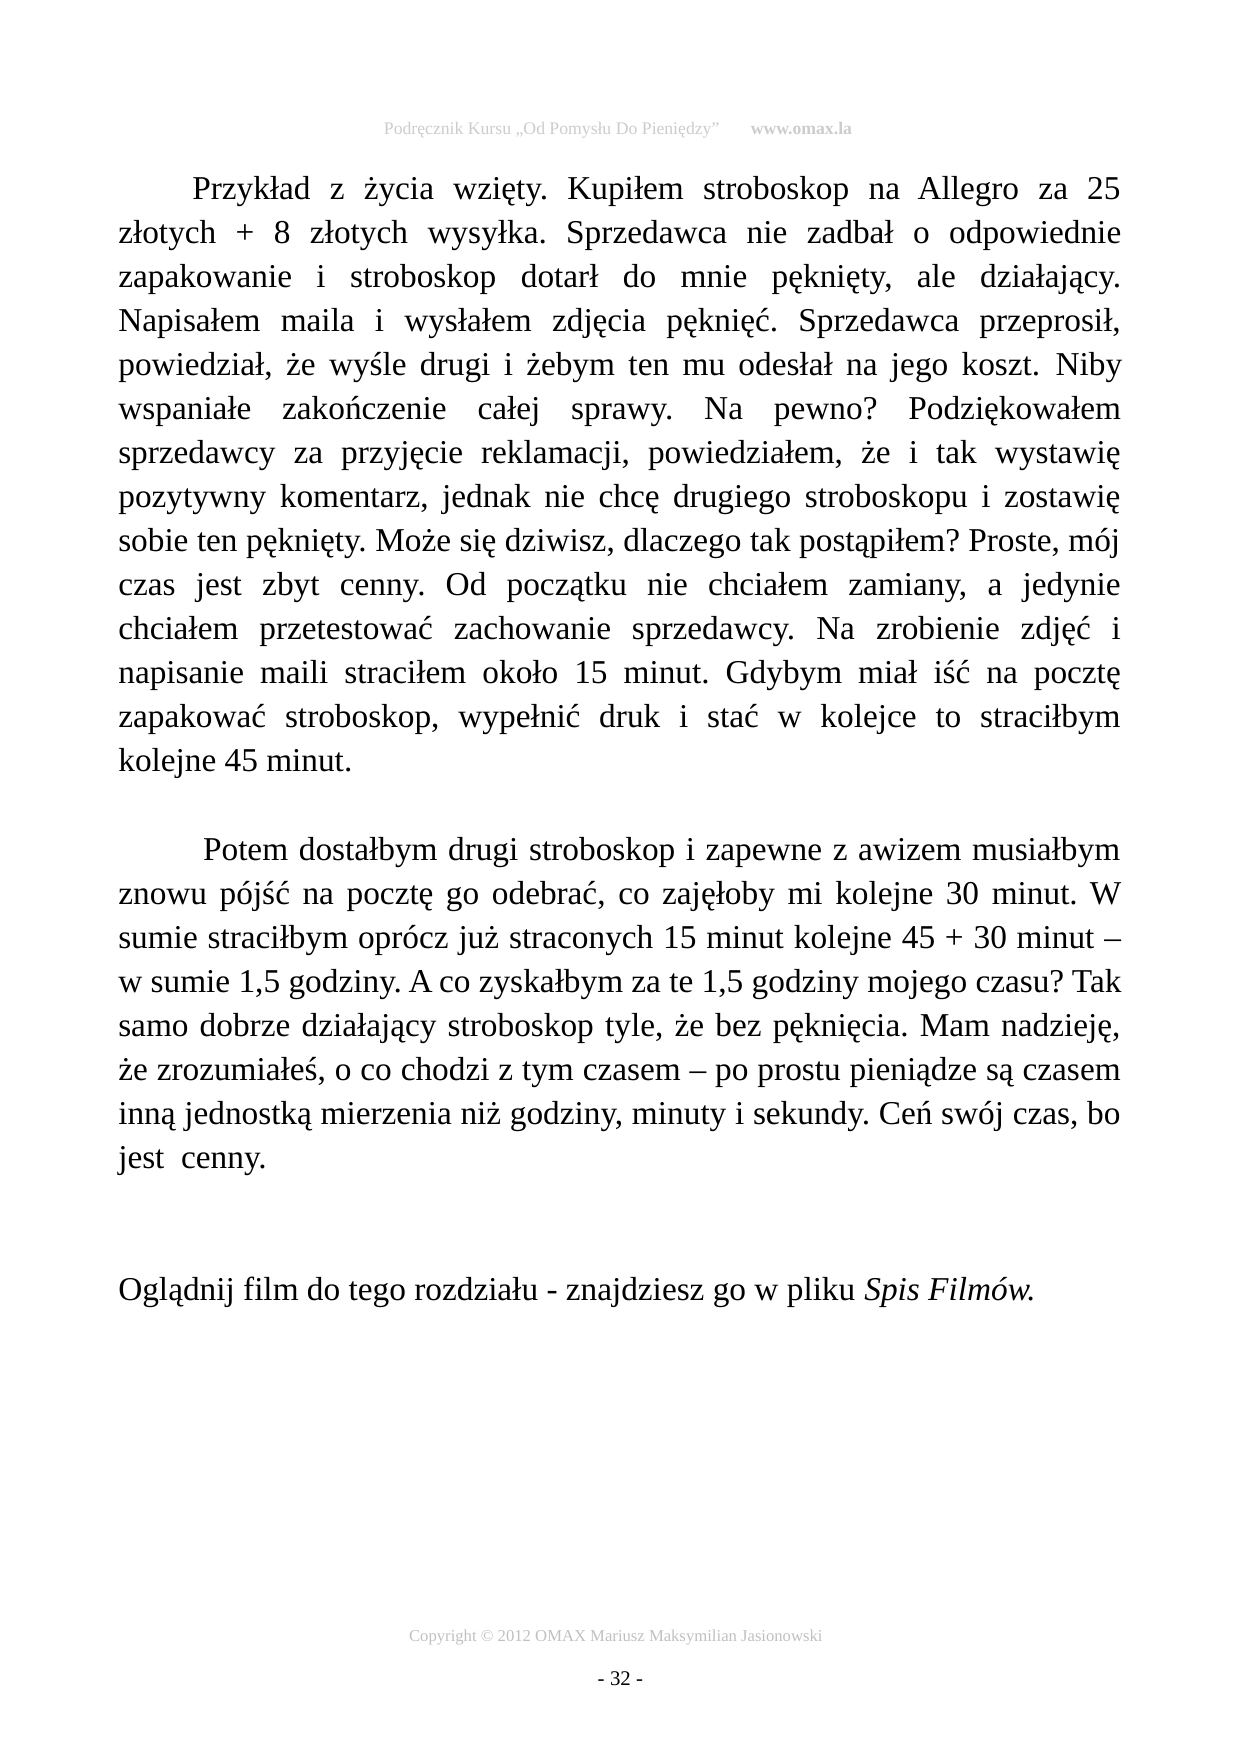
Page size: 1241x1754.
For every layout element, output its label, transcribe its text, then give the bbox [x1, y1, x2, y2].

text Oglądnij film do tego rozdziału - znajdziesz go w pliku Spis Filmów. [118, 1269, 1122, 1308]
text Potem dostałbym drugi stroboskop i zapewne z awizem musiałbym znowu pójść na pocztę go odebrać, co zajęłoby mi kolejne 30 minut. W sumie straciłbym oprócz już straconych 15 minut kolejne 45 + 30 minut – w sumie 1,5 godziny. A co zyskałbym za te 1,5 godziny mojego czasu? Tak samo dobrze działający stroboskop tyle, że bez pęknięcia. Mam nadzieję, że zrozumiałeś, o co chodzi z tym czasem – po prostu pieniądze są czasem inną jednostką mierzenia niż godziny, minuty i sekundy. Ceń swój czas, bo jest cenny. [118, 829, 1122, 1176]
text Przykład z życia wzięty. Kupiłem stroboskop na Allegro za 25 złotych + 8 złotych wysyłka. Sprzedawca nie zadbał o odpowiednie zapakowanie i stroboskop dotarł do mnie pęknięty, ale działający. Napisałem maila i wysłałem zdjęcia pęknięć. Sprzedawca przeprosił, powiedział, że wyśle drugi i żebym ten mu odesłał na jego koszt. Niby wspaniałe zakończenie całej sprawy. Na pewno? Podziękowałem sprzedawcy za przyjęcie reklamacji, powiedziałem, że i tak wystawię pozytywny komentarz, jednak nie chcę drugiego stroboskopu i zostawię sobie ten pęknięty. Może się dziwisz, dlaczego tak postąpiłem? Proste, mój czas jest zbyt cenny. Od początku nie chciałem zamiany, a jedynie chciałem przetestować zachowanie sprzedawcy. Na zrobienie zdjęć i napisanie maili straciłem około 15 minut. Gdybym miał iść na pocztę zapakować stroboskop, wypełnić druk i stać w kolejce to straciłbym kolejne 45 minut. [118, 168, 1122, 779]
